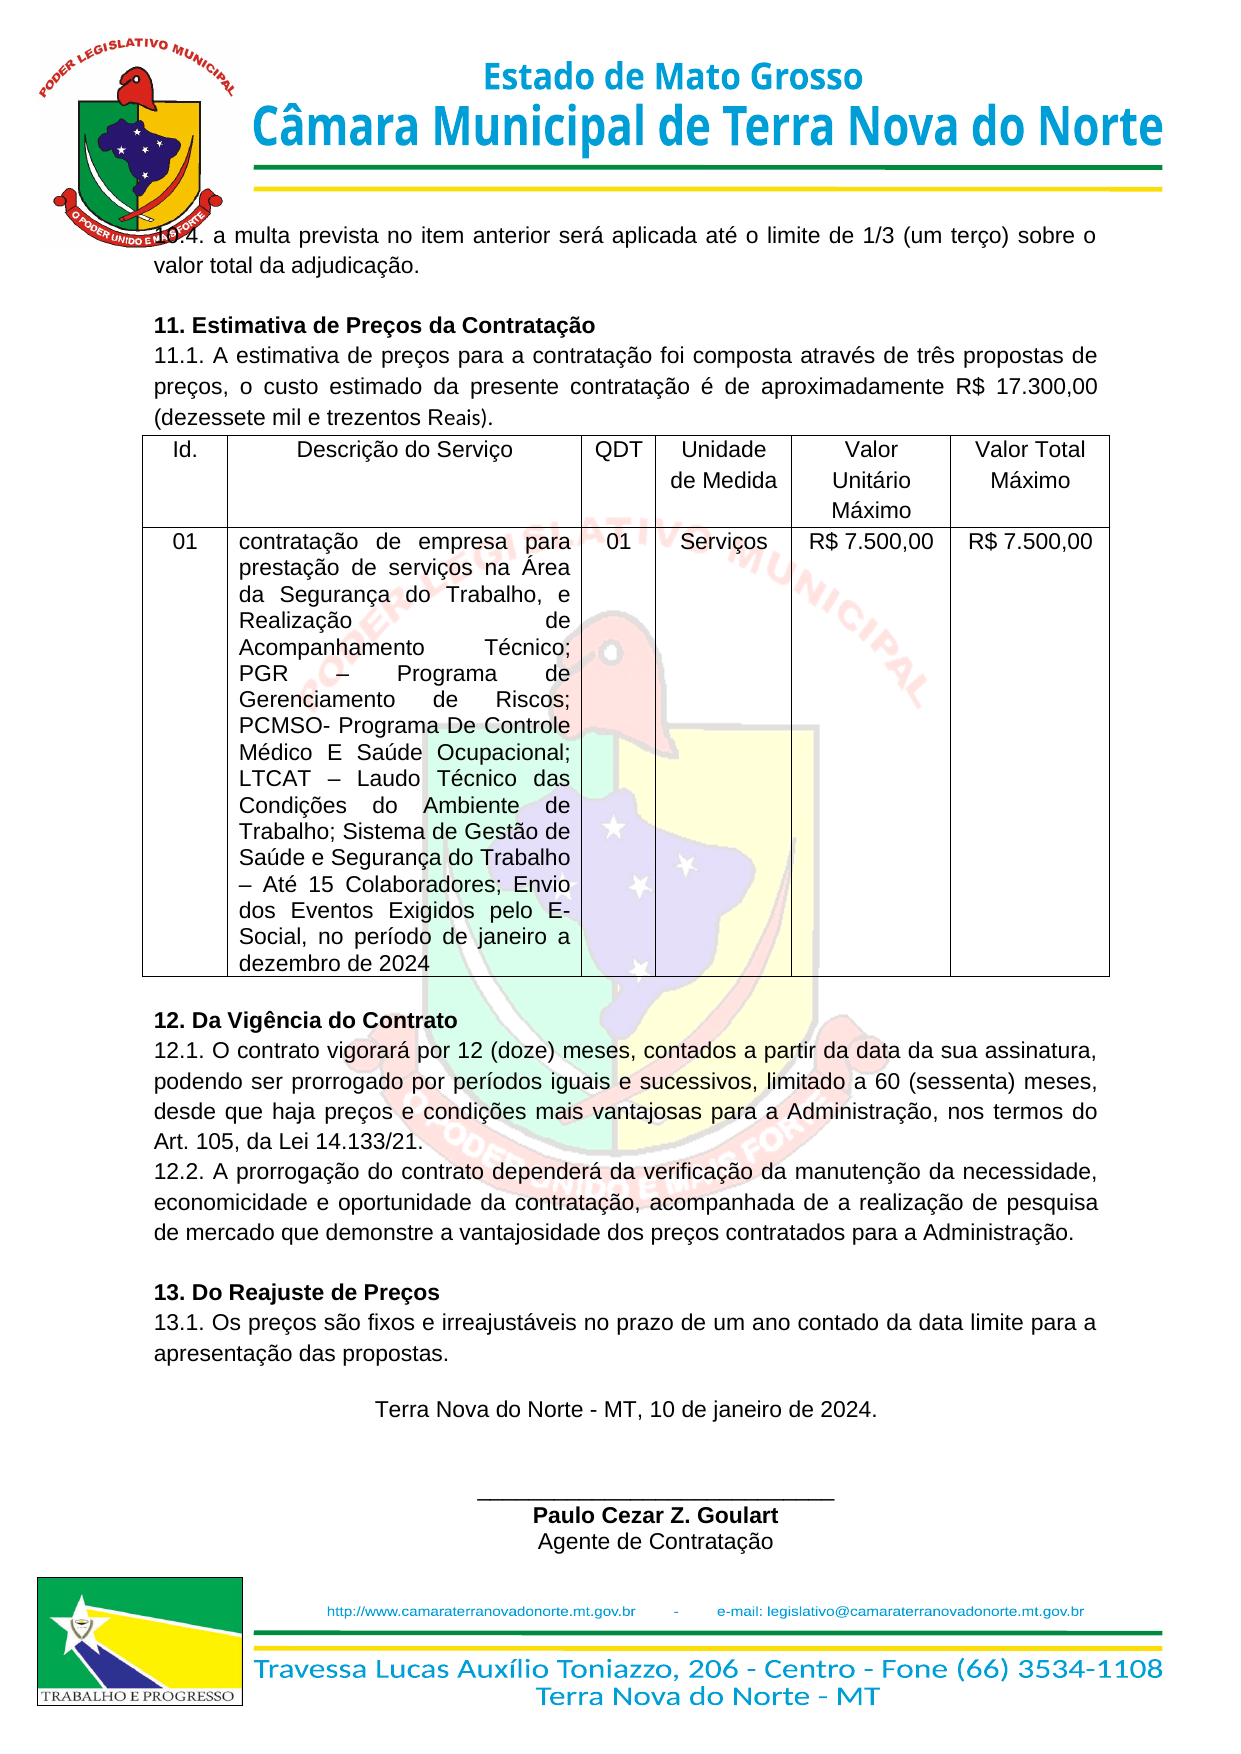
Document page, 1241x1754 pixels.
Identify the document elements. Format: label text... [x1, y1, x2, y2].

text Terra Nova do Norte - MT, 10 de janeiro de 2024. [153, 1396, 1098, 1422]
text 13. Do Reajuste de Preços [153, 1279, 1098, 1306]
table_header Descrição do Serviço [228, 436, 581, 527]
text 12. Da Vigência do Contrato [153, 1007, 284, 1034]
picture [563, 1608, 568, 1616]
text 13.1. Os preços são fixos e irreajustáveis no prazo de um ano contado da data limite para a apresentação das propostas. [153, 1309, 1098, 1366]
text 12. Da Vigência do Contrato [947, 1007, 1098, 1034]
text 10.4. a multa prevista no item anterior será aplicada até o limite de 1/3 (um terço) sobre o valor total da adjudicação. [153, 222, 1098, 278]
text 12.1. O contrato vigorará por 12 (doze) meses, contados a partir da data da sua assinatura, podendo ser prorrogado por períodos iguais e sucessivos, limitado a 60 (sessenta) meses, desde que haja preços e condições mais vantajosas para a Administração, nos termos do Art. 105, da Lei 14.133/21. [947, 1037, 1098, 1154]
table_cell 01 [143, 528, 227, 976]
table_cell contratação de empresa para prestação de serviços na Área da Segurança do Trabalho, e Realização de Acompanhamento Técnico; PGR – Programa de Gerenciamento de Riscos; PCMSO- Programa De Controle Médico E Saúde Ocupacional; LTCAT – Laudo Técnico das Condições do Ambiente de Trabalho; Sistema de Gestão de Saúde e Segurança do Trabalho – Até 15 Colaboradores; Envio dos Eventos Exigidos pelo E-Social, no período de janeiro a dezembro de 2024 [228, 528, 284, 976]
table_cell R$ 7.500,00 [951, 528, 1109, 976]
table_header Valor Unitário Máximo [792, 436, 950, 527]
picture [38, 1578, 242, 1705]
table_header QDT [582, 436, 655, 510]
text 12.1. O contrato vigorará por 12 (doze) meses, contados a partir da data da sua assinatura, podendo ser prorrogado por períodos iguais e sucessivos, limitado a 60 (sessenta) meses, desde que haja preços e condições mais vantajosas para a Administração, nos termos do Art. 105, da Lei 14.133/21. [153, 1037, 284, 1154]
text ____________________________ [213, 1475, 1098, 1502]
table_header Unidade de Medida [656, 436, 791, 510]
text 12.2. A prorrogação do contrato dependerá da verificação da manutenção da necessidade, economicidade e oportunidade da contratação, acompanhada de a realização de pesquisa de mercado que demonstre a vantajosidade dos preços contratados para a Administração. [153, 1158, 1098, 1245]
picture [1027, 1608, 1033, 1616]
table_header Valor Total Máximo [951, 436, 1109, 527]
picture [836, 1606, 845, 1611]
picture [35, 36, 240, 250]
text 11. Estimativa de Preços da Contratação [153, 312, 1098, 338]
text Agente de Contratação [213, 1528, 1098, 1554]
table_header Id. [143, 436, 227, 527]
text Paulo Cezar Z. Goulart [213, 1502, 1098, 1528]
text 11.1. A estimativa de preços para a contratação foi composta através de três propostas de preços, o custo estimado da presente contratação é de aproximadamente R$ 17.300,00 (dezessete mil e trezentos Reais). [153, 342, 1098, 431]
